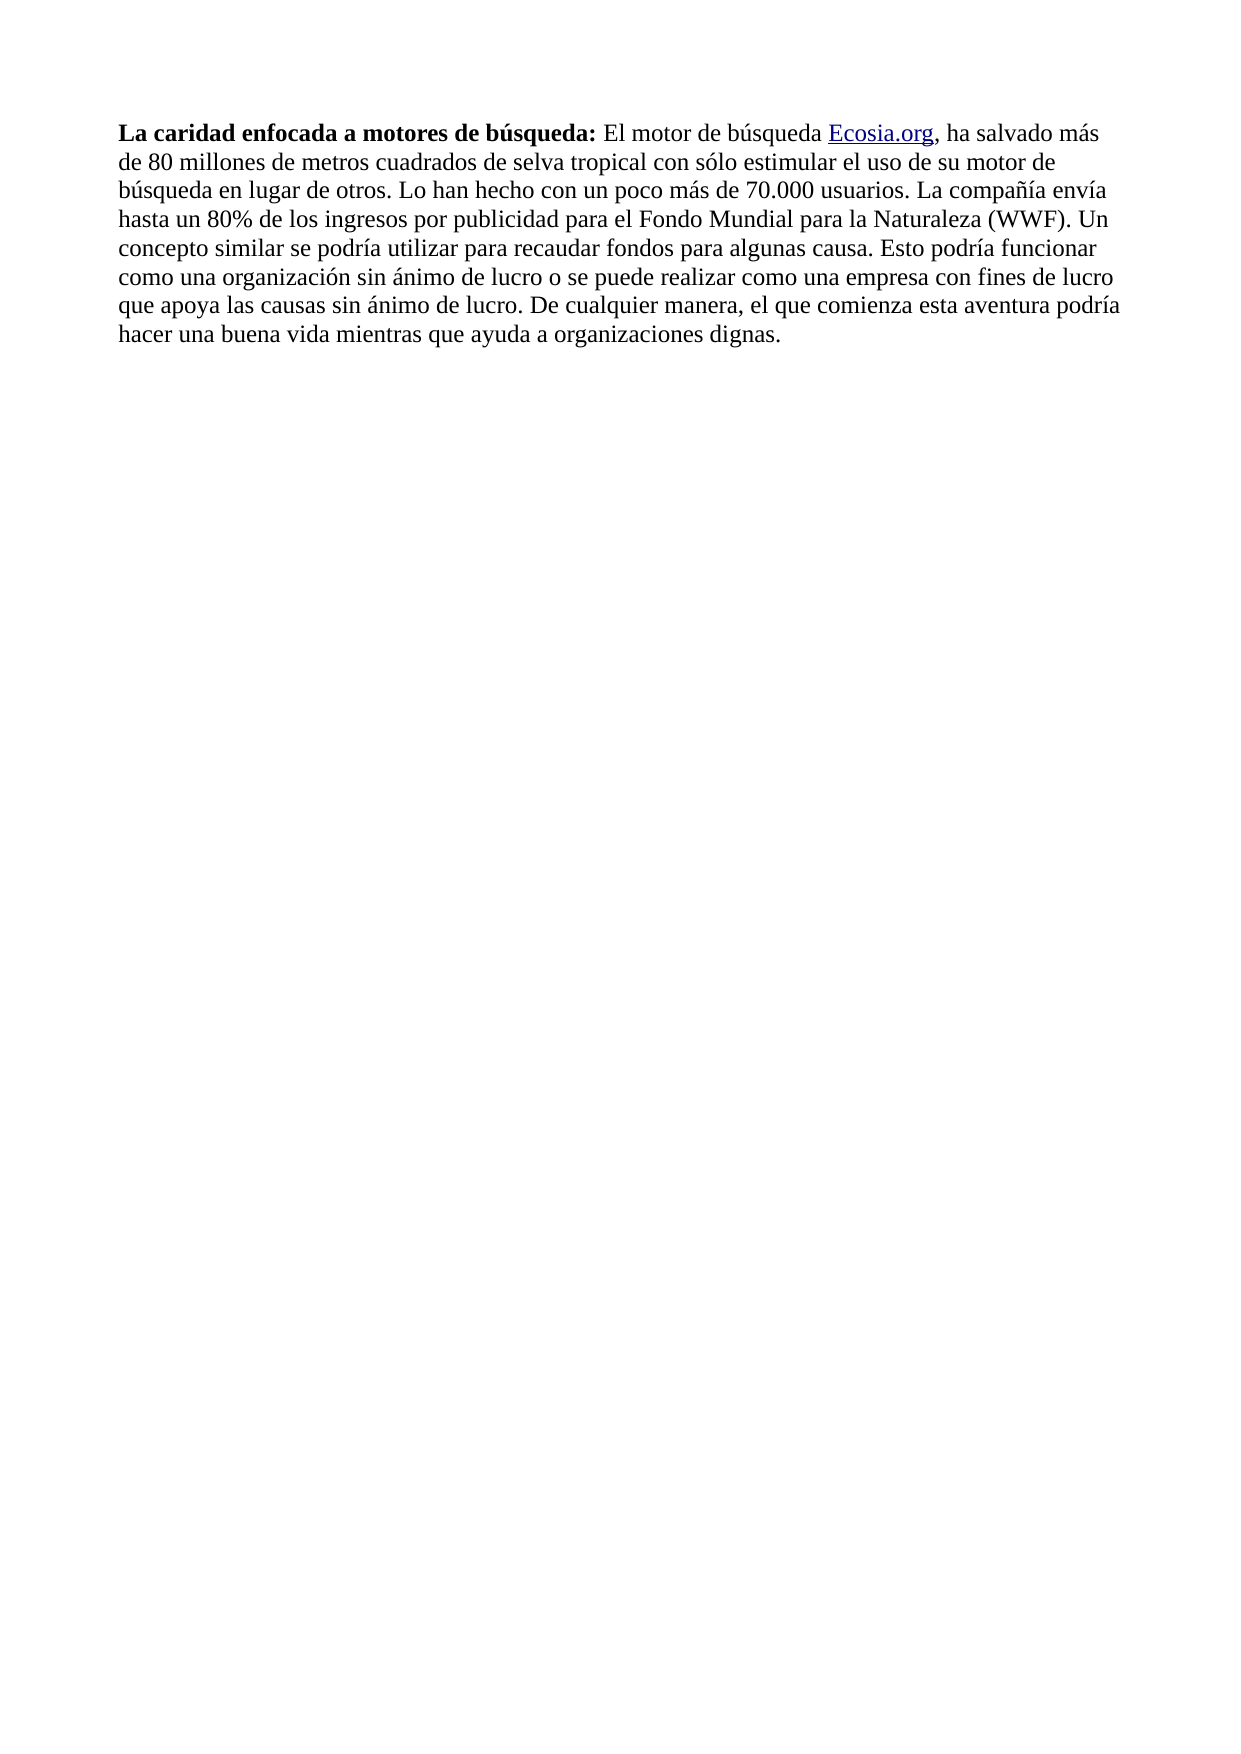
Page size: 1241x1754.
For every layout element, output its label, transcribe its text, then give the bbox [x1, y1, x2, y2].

text La caridad enfocada a motores de búsqueda: El motor de búsqueda Ecosia.org, ha salvado más de 80 millones de metros cuadrados de selva tropical con sólo estimular el uso de su motor de búsqueda en lugar de otros. Lo han hecho con un poco más de 70.000 usuarios. La compañía envía hasta un 80% de los ingresos por publicidad para el Fondo Mundial para la Naturaleza (WWF). Un concepto similar se podría utilizar para recaudar fondos para algunas causa. Esto podría funcionar como una organización sin ánimo de lucro o se puede realizar como una empresa con fines de lucro que apoya las causas sin ánimo de lucro. De cualquier manera, el que comienza esta aventura podría hacer una buena vida mientras que ayuda a organizaciones dignas. [118, 118, 1122, 348]
